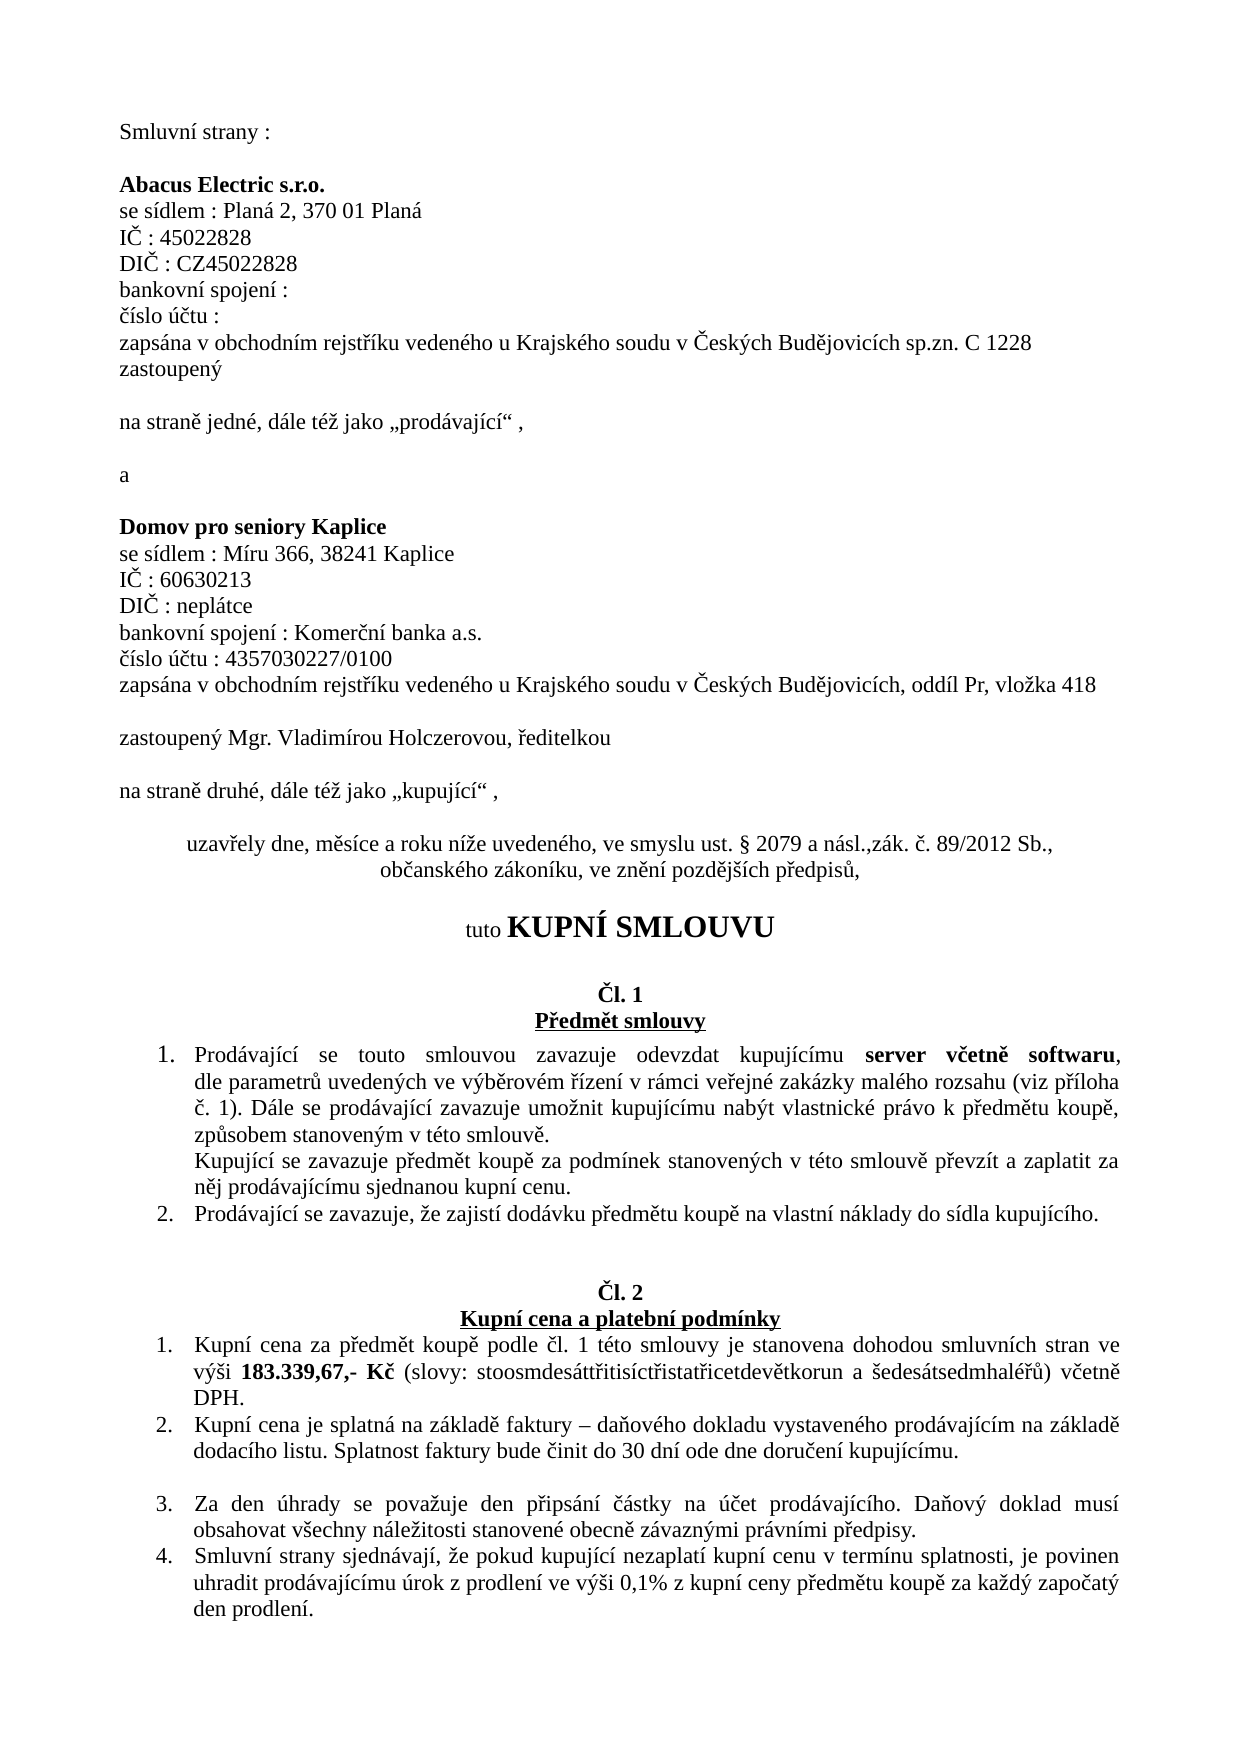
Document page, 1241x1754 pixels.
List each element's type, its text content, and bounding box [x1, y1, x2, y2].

list Kupní cena je splatná na základě faktury – daňového dokladu vystaveného prodávajícím na základě dodacího listu. Splatnost faktury bude činit do 30 dní ode dne doručení kupujícímu. [156, 1411, 1121, 1463]
text na straně jedné, dále též jako „prodávající“ , [119, 408, 1121, 434]
list Kupující se zavazuje předmět koupě za podmínek stanovených v této smlouvě převzít a zaplatit za něj prodávajícímu sjednanou kupní cenu. [157, 1147, 1121, 1200]
list Za den úhrady se považuje den připsání částky na účet prodávajícího. Daňový doklad musí obsahovat všechny náležitosti stanovené obecně závaznými právními předpisy. [156, 1490, 1121, 1542]
list Prodávající se touto smlouvou zavazuje odevzdat kupujícímu server včetně softwaru, dle parametrů uvedených ve výběrovém řízení v rámci veřejné zakázky malého rozsahu (viz příloha č. 1). Dále se prodávající zavazuje umožnit kupujícímu nabýt vlastnické právo k předmětu koupě, způsobem stanoveným v této smlouvě. [157, 1039, 1121, 1147]
text Domov pro seniory Kaplice [119, 513, 1121, 540]
text číslo účtu : 4357030227/0100 [119, 645, 1121, 672]
text bankovní spojení : Komerční banka a.s. [119, 619, 1121, 645]
text Kupní cena a platební podmínky [119, 1305, 1121, 1332]
text Abacus Electric s.r.o. [119, 171, 1121, 197]
text zapsána v obchodním rejstříku vedeného u Krajského soudu v Českých Budějovicích sp.zn. C 1228 [119, 329, 1121, 355]
text IČ : 60630213 [119, 566, 1121, 592]
text DIČ : neplátce [119, 592, 1121, 619]
text na straně druhé, dále též jako „kupující“ , [119, 777, 1121, 803]
text se sídlem : Míru 366, 38241 Kaplice [119, 540, 1121, 566]
text zastoupený Mgr. Vladimírou Holczerovou, ředitelkou [119, 724, 1121, 751]
text zapsána v obchodním rejstříku vedeného u Krajského soudu v Českých Budějovicích, oddíl Pr, vložka 418 [119, 672, 1121, 698]
text uzavřely dne, měsíce a roku níže uvedeného, ve smyslu ust. § 2079 a násl.,zák. č. 89/2012 Sb., [119, 830, 1121, 856]
text se sídlem : Planá 2, 370 01 Planá [119, 197, 1121, 223]
text Čl. 2 [119, 1279, 1121, 1305]
text občanského zákoníku, ve znění pozdějších předpisů, [119, 856, 1121, 882]
list Smluvní strany sjednávají, že pokud kupující nezaplatí kupní cenu v termínu splatnosti, je povinen uhradit prodávajícímu úrok z prodlení ve výši 0,1% z kupní ceny předmětu koupě za každý započatý den prodlení. [156, 1542, 1121, 1621]
text číslo účtu : [119, 303, 1121, 329]
text DIČ : CZ45022828 [119, 250, 1121, 276]
text IČ : 45022828 [119, 223, 1121, 250]
list Kupní cena za předmět koupě podle čl. 1 této smlouvy je stanovena dohodou smluvních stran ve výši 183.339,67,- Kč (slovy: stoosmdesáttřitisíctřistatřicetdevětkorun a šedesátsedmhaléřů) včetně DPH. [156, 1332, 1121, 1411]
text Čl. 1 [119, 981, 1121, 1007]
text a [119, 461, 1121, 487]
text zastoupený [119, 355, 1121, 382]
text tuto KUPNÍ SMLOUVU [119, 909, 1121, 945]
text bankovní spojení : [119, 276, 1121, 303]
text Smluvní strany : [119, 118, 1121, 144]
text Předmět smlouvy [119, 1007, 1121, 1033]
list Prodávající se zavazuje, že zajistí dodávku předmětu koupě na vlastní náklady do sídla kupujícího. [157, 1200, 1121, 1226]
